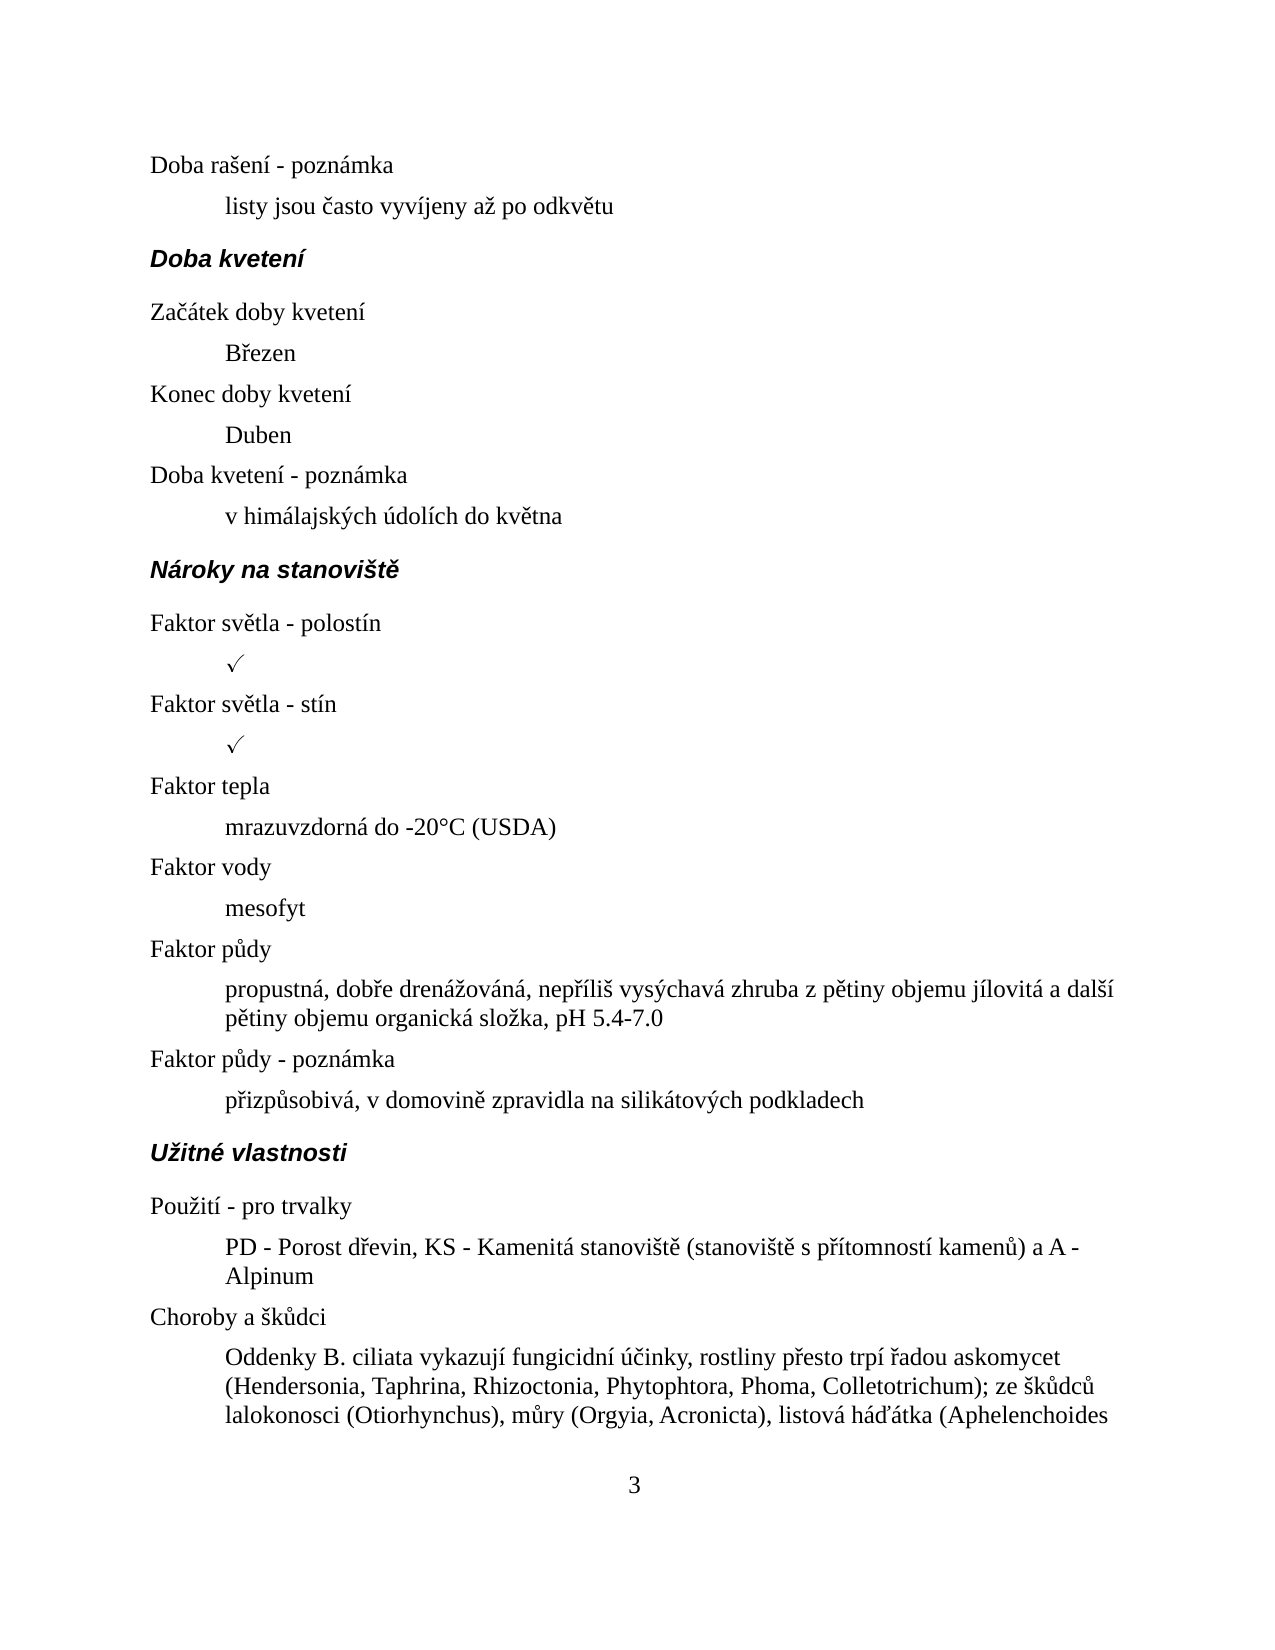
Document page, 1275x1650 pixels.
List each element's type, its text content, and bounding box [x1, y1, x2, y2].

text propustná, dobře drenážováná, nepříliš vysýchavá zhruba z pětiny objemu jílovitá a další pětiny objemu organická složka, pH 5.4-7.0 [225, 974, 1125, 1032]
text mesofyt [225, 893, 1125, 922]
text Duben [225, 420, 1125, 448]
text ✓ [225, 649, 1125, 677]
text Doba rašení - poznámka [150, 150, 1125, 179]
text ✓ [225, 730, 1125, 759]
text Konec doby kvetení [150, 379, 1125, 408]
text Doba kvetení - poznámka [150, 460, 1125, 489]
text Faktor půdy [150, 934, 1125, 962]
text Faktor půdy - poznámka [150, 1044, 1125, 1073]
subtitle Užitné vlastnosti [150, 1138, 1125, 1167]
text Použití - pro trvalky [150, 1191, 1125, 1220]
text Faktor světla - stín [150, 689, 1125, 718]
text Začátek doby kvetení [150, 297, 1125, 326]
text Březen [225, 338, 1125, 367]
text Oddenky B. ciliata vykazují fungicidní účinky, rostliny přesto trpí řadou askomycet (Hendersonia, Taphrina, Rhizoctonia, Phytophtora, Phoma, Colletotrichum); ze škůdců lalokonosci (Otiorhynchus), můry (Orgyia, Acronicta), listová háďátka (Aphelenchoides [225, 1342, 1125, 1429]
text přizpůsobivá, v domovině zpravidla na silikátových podkladech [225, 1085, 1125, 1113]
text Faktor vody [150, 852, 1125, 881]
text listy jsou často vyvíjeny až po odkvětu [225, 191, 1125, 219]
text v himálajských údolích do května [225, 501, 1125, 530]
text Faktor světla - polostín [150, 608, 1125, 637]
text Faktor tepla [150, 771, 1125, 799]
subtitle Doba kvetení [150, 244, 1125, 273]
text mrazuvzdorná do -20°C (USDA) [225, 812, 1125, 840]
subtitle Nároky na stanoviště [150, 555, 1125, 583]
text Choroby a škůdci [150, 1302, 1125, 1330]
text PD - Porost dřevin, KS - Kamenitá stanoviště (stanoviště s přítomností kamenů) a A - Alpinum [225, 1232, 1125, 1290]
